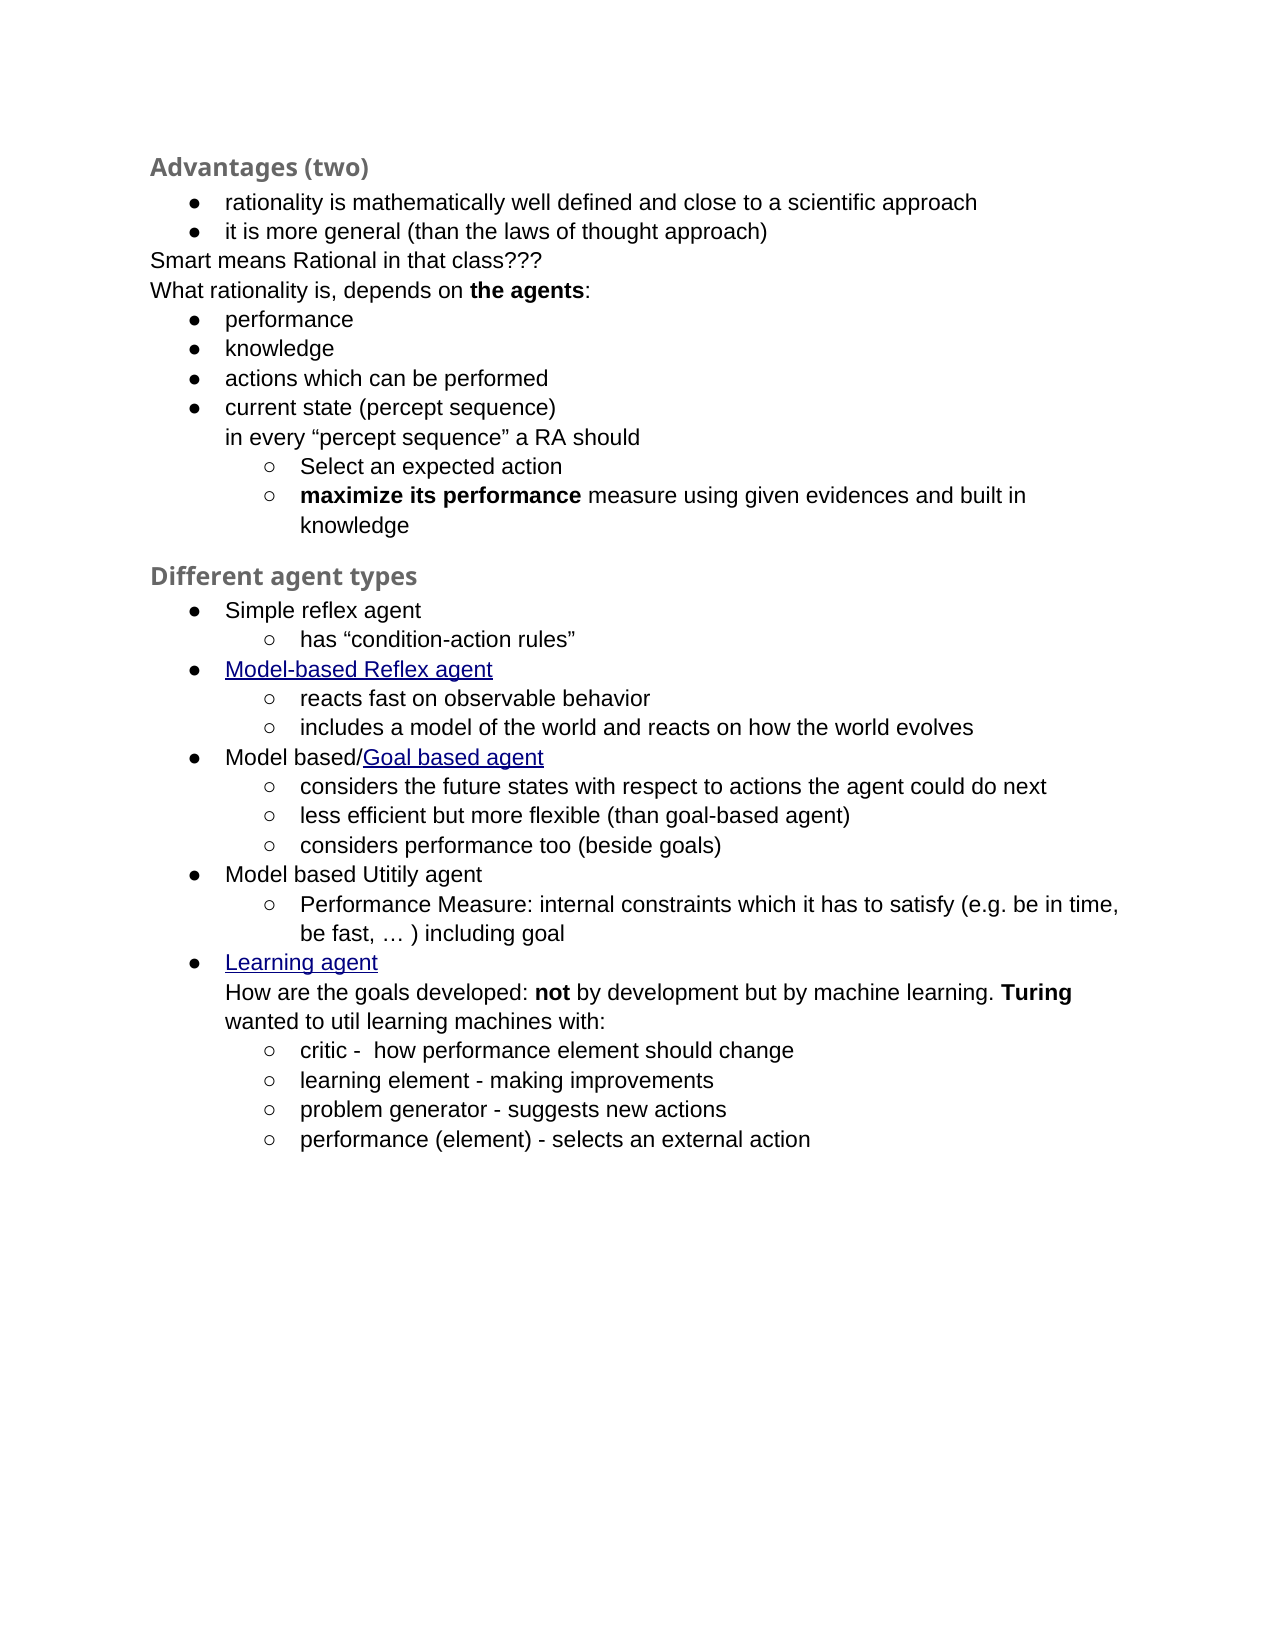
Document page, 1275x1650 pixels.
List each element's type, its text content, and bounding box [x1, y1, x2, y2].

list problem generator - suggests new actions [262, 1097, 1125, 1122]
list considers the future states with respect to actions the agent could do next [262, 774, 1125, 799]
list has “condition-action rules” [262, 627, 1125, 652]
list actions which can be performed [187, 365, 1125, 391]
list reacts fast on observable behavior [262, 686, 1125, 711]
text What rationality is, depends on the agents: [150, 277, 1125, 303]
list Select an expected action [262, 453, 1125, 479]
list knowledge [187, 336, 1125, 362]
list learning element - making improvements [262, 1067, 1125, 1093]
list includes a model of the world and reacts on how the world evolves [262, 715, 1125, 741]
list critic - how performance element should change [262, 1038, 1125, 1064]
list considers performance too (beside goals) [262, 832, 1125, 858]
subtitle Different agent types [150, 558, 1125, 592]
list current state (percept sequence) in every “percept sequence” a RA should [187, 395, 1125, 450]
list rationality is mathematically well defined and close to a scientific approach [187, 189, 1125, 215]
list Model-based Reflex agent [187, 656, 1125, 682]
list Model based Utitily agent [187, 862, 1125, 887]
list Model based/Goal based agent [187, 744, 1125, 770]
list performance (element) - selects an external action [262, 1126, 1125, 1152]
list Performance Measure: internal constraints which it has to satisfy (e.g. be in time, be fast, … ) including goal [262, 891, 1125, 946]
list Simple reflex agent [187, 597, 1125, 623]
list performance [187, 307, 1125, 332]
list it is more general (than the laws of thought approach) [187, 218, 1125, 244]
text Smart means Rational in that class??? [150, 248, 1125, 273]
list maximize its performance measure using given evidences and built in knowledge [262, 483, 1125, 538]
list Learning agent How are the goals developed: not by development but by machine learning. Turing wanted to util learning machines with: [187, 950, 1125, 1034]
subtitle Advantages (two) [150, 150, 1125, 184]
list less efficient but more flexible (than goal-based agent) [262, 803, 1125, 829]
